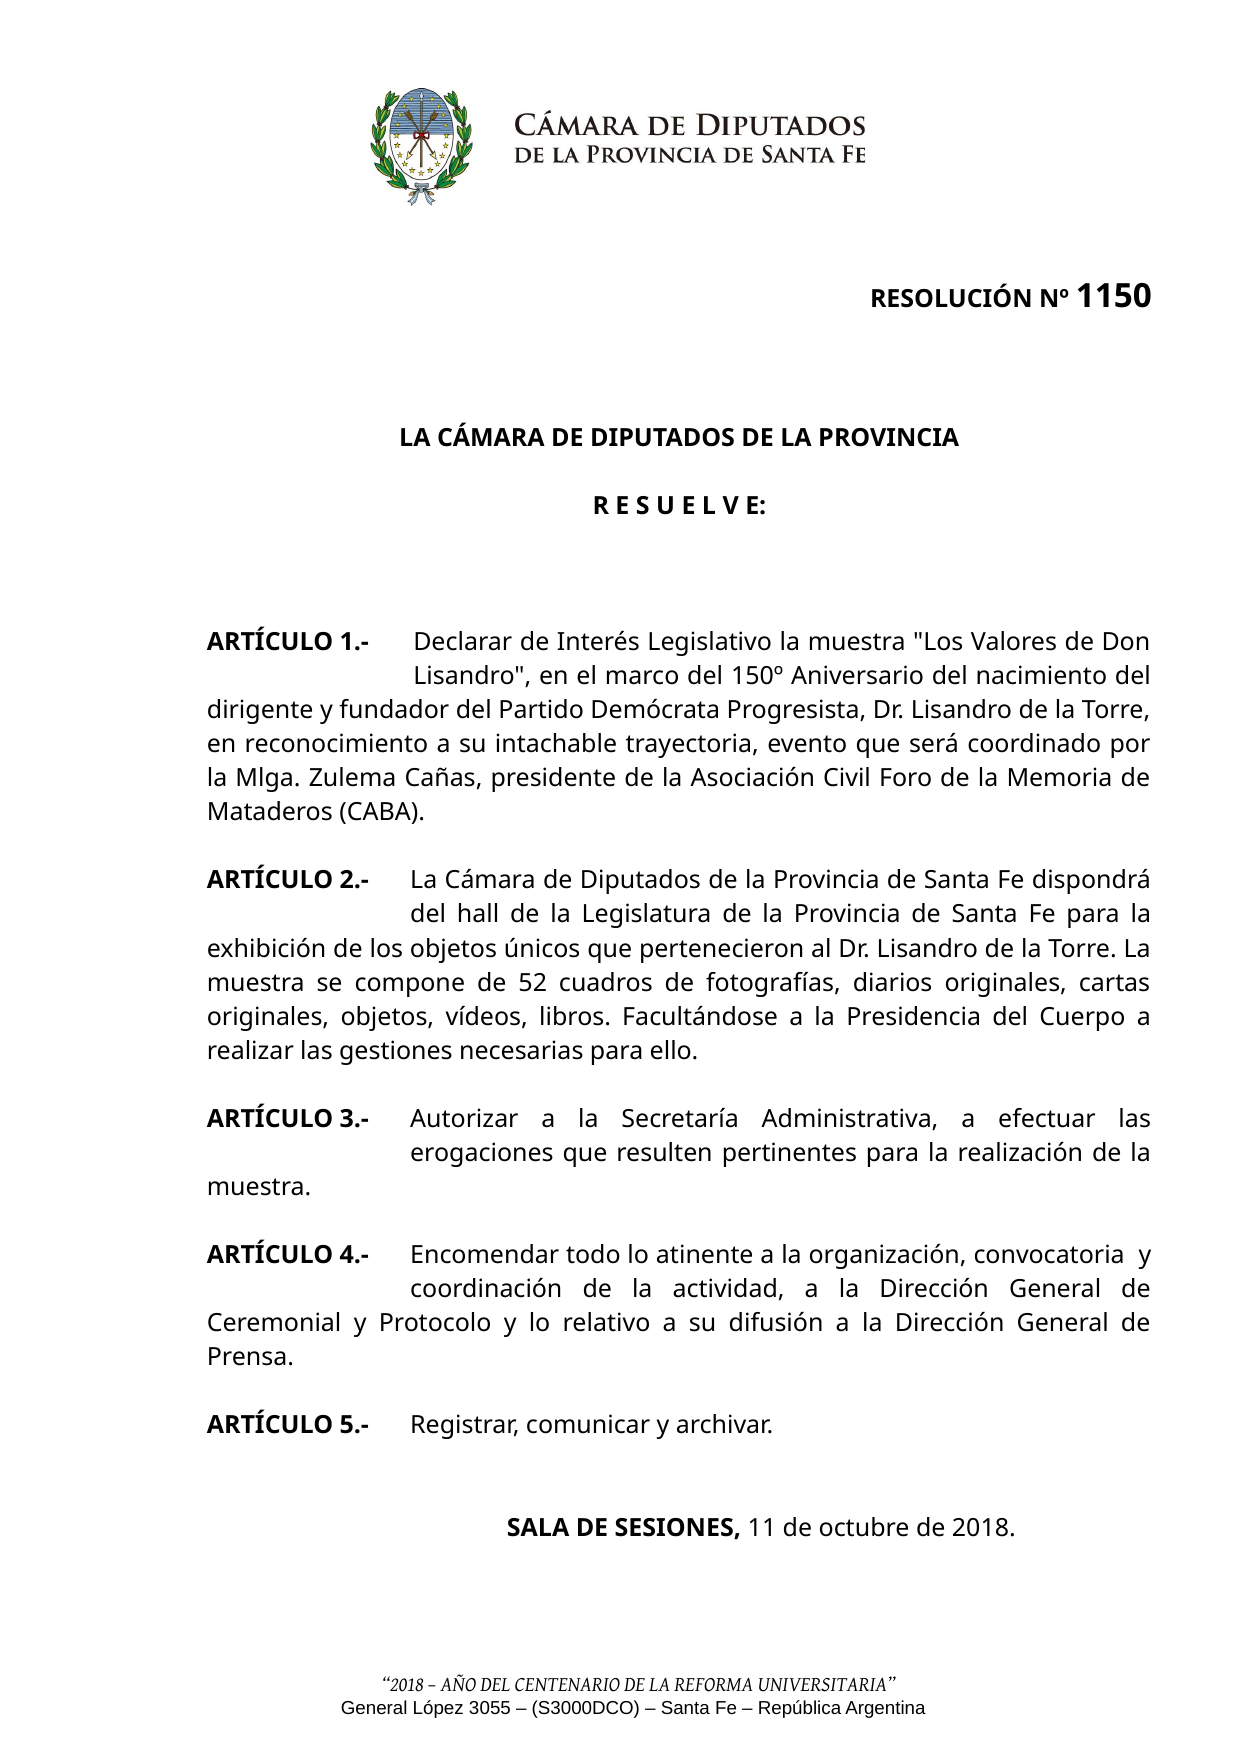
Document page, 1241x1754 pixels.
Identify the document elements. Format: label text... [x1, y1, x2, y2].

text Registrar, comunicar y archivar. [410, 1407, 1152, 1441]
text RESOLUCIÓN Nº 1150 [207, 272, 1152, 317]
table_header ARTÍCULO 3.- [207, 1101, 410, 1151]
table_header ARTÍCULO 5.- [207, 1407, 410, 1457]
table_header ARTÍCULO 1.- [207, 624, 413, 674]
text La Cámara de Diputados de la Provincia de Santa Fe dispondrá del hall de la Legislatura de la Provincia de Santa Fe para la exhibición de los objetos únicos que pertenecieron al Dr. Lisandro de la Torre. La muestra se compone de 52 cuadros de fotografías, diarios originales, cartas originales, objetos, vídeos, libros. Facultándose a la Presidencia del Cuerpo a realizar las gestiones necesarias para ello. [207, 862, 1152, 1066]
table_header ARTÍCULO 4.- [207, 1237, 410, 1287]
table_header ARTÍCULO 2.- [207, 862, 410, 912]
text R E S U E L V E: [207, 487, 1152, 521]
text Autorizar a la Secretaría Administrativa, a efectuar las erogaciones que resulten pertinentes para la realización de la muestra. [207, 1101, 1152, 1203]
text Encomendar todo lo atinente a la organización, convocatoria y coordinación de la actividad, a la Dirección General de Ceremonial y Protocolo y lo relativo a su difusión a la Dirección General de Prensa. [207, 1237, 1152, 1373]
text SALA DE SESIONES, 11 de octubre de 2018. [207, 1509, 1152, 1543]
text Declarar de Interés Legislativo la muestra "Los Valores de Don Lisandro", en el marco del 150º Aniversario del nacimiento del dirigente y fundador del Partido Demócrata Progresista, Dr. Lisandro de la Torre, en reconocimiento a su intachable trayectoria, evento que será coordinado por la Mlga. Zulema Cañas, presidente de la Asociación Civil Foro de la Memoria de Mataderos (CABA). [207, 624, 1152, 828]
picture [370, 88, 866, 210]
text LA CÁMARA DE DIPUTADOS DE LA PROVINCIA [207, 419, 1152, 453]
